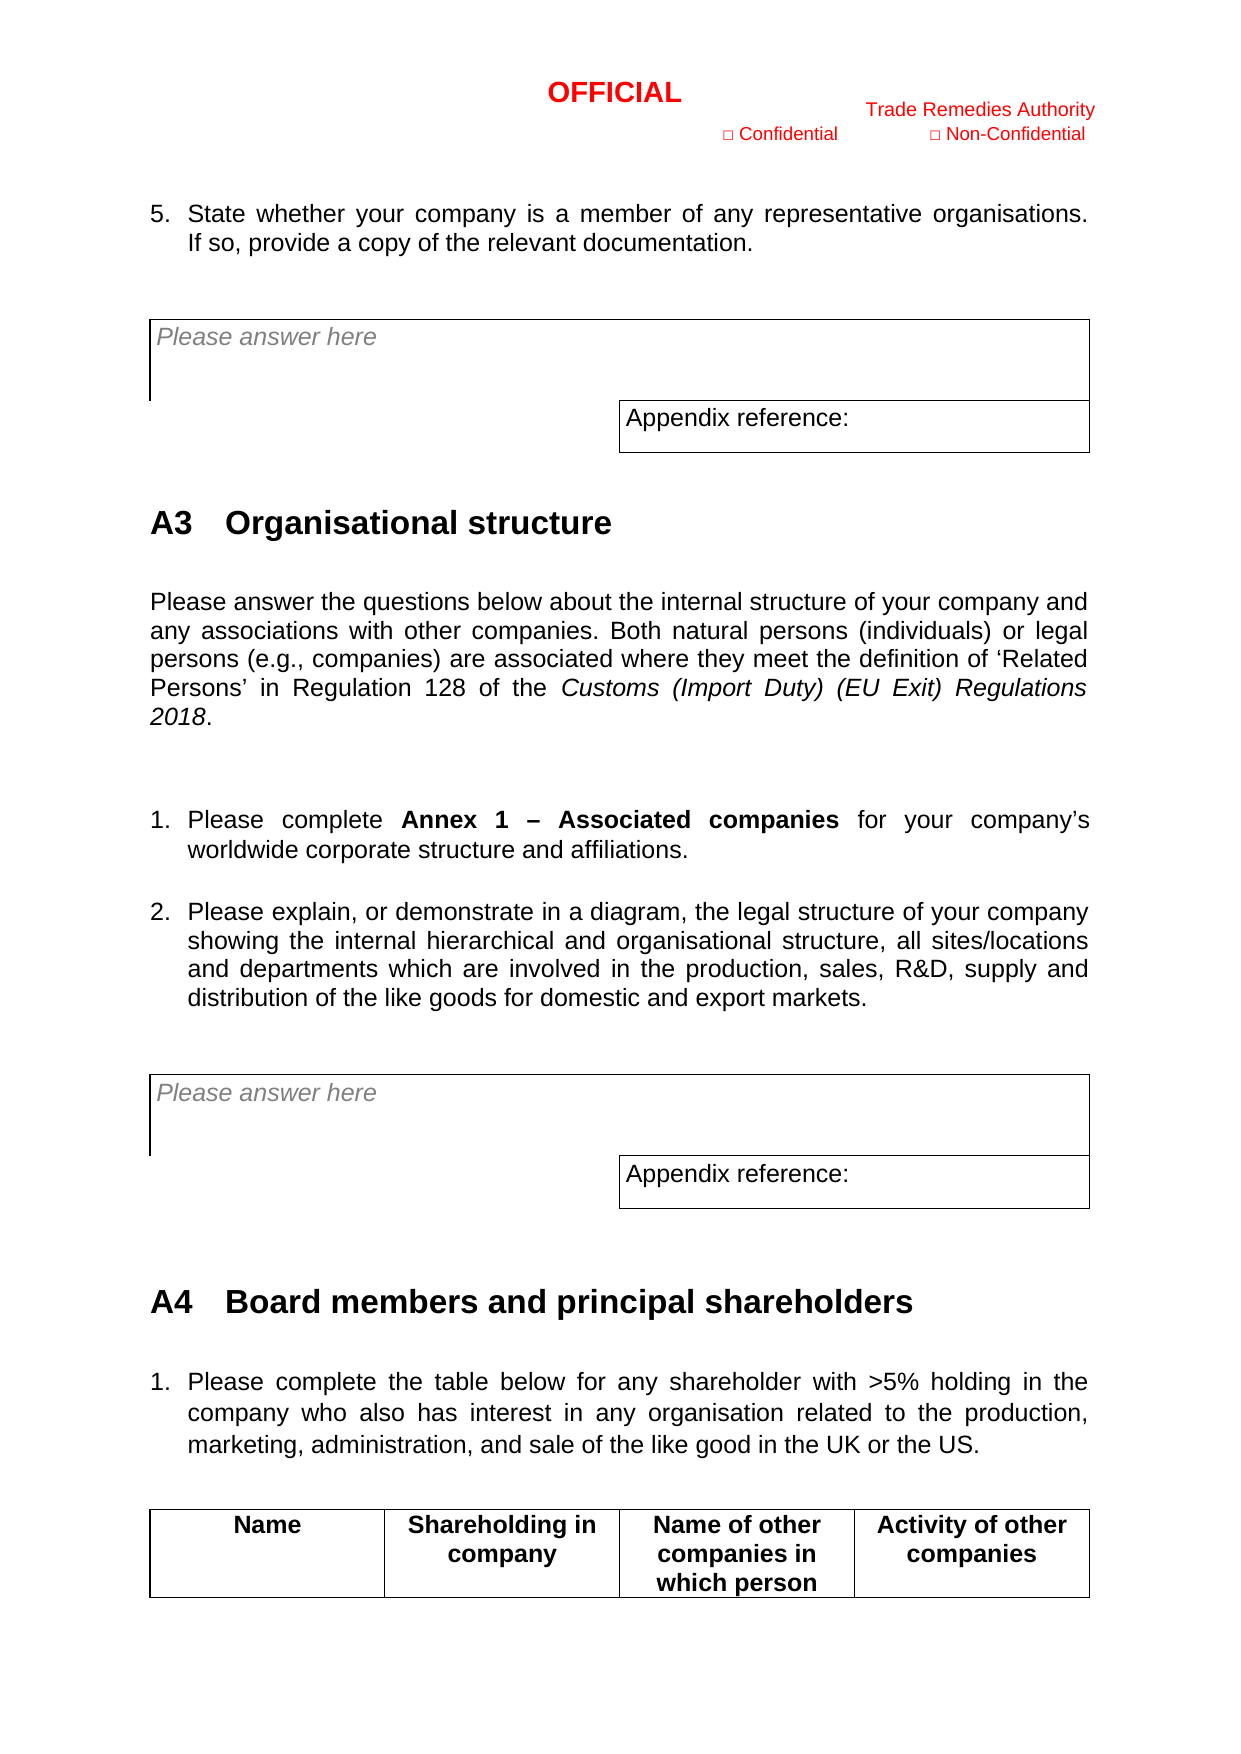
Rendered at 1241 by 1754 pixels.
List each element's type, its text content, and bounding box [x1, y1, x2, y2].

table_header Name of other companies in which person [620, 1510, 854, 1597]
text Please answer the questions below about the internal structure of your company and any associations with other companies. Both natural persons (individuals) or legal persons (e.g., companies) are associated where they meet the definition of ‘Related Persons’ in Regulation 128 of the Customs (Import Duty) (EU Exit) Regulations 2018. [150, 587, 1090, 731]
table_cell [150, 1156, 619, 1207]
list Please complete the table below for any shareholder with >5% holding in the company who also has interest in any organisation related to the production, marketing, administration, and sale of the like good in the UK or the US. [150, 1366, 1090, 1458]
table_header Shareholding in company [385, 1510, 619, 1597]
table_header Please answer here [151, 320, 1089, 399]
subtitle A4 Board members and principal shareholders [150, 1283, 1090, 1321]
table_cell Appendix reference: [620, 1156, 1089, 1207]
table_cell Appendix reference: [620, 401, 1089, 452]
table_header Please answer here [151, 1075, 1089, 1155]
list Please complete Annex 1 – Associated companies for your company’s worldwide corporate structure and affiliations. [150, 805, 1090, 864]
list State whether your company is a member of any representative organisations. If so, provide a copy of the relevant documentation. [150, 199, 1090, 256]
table_cell [150, 401, 619, 452]
subtitle A3 Organisational structure [150, 503, 1090, 541]
table_header Name [151, 1510, 384, 1597]
list Please explain, or demonstrate in a diagram, the legal structure of your company showing the internal hierarchical and organisational structure, all sites/locations and departments which are involved in the production, sales, R&D, supply and distribution of the like goods for domestic and export markets. [150, 897, 1090, 1012]
table_header Activity of other companies [855, 1510, 1089, 1597]
